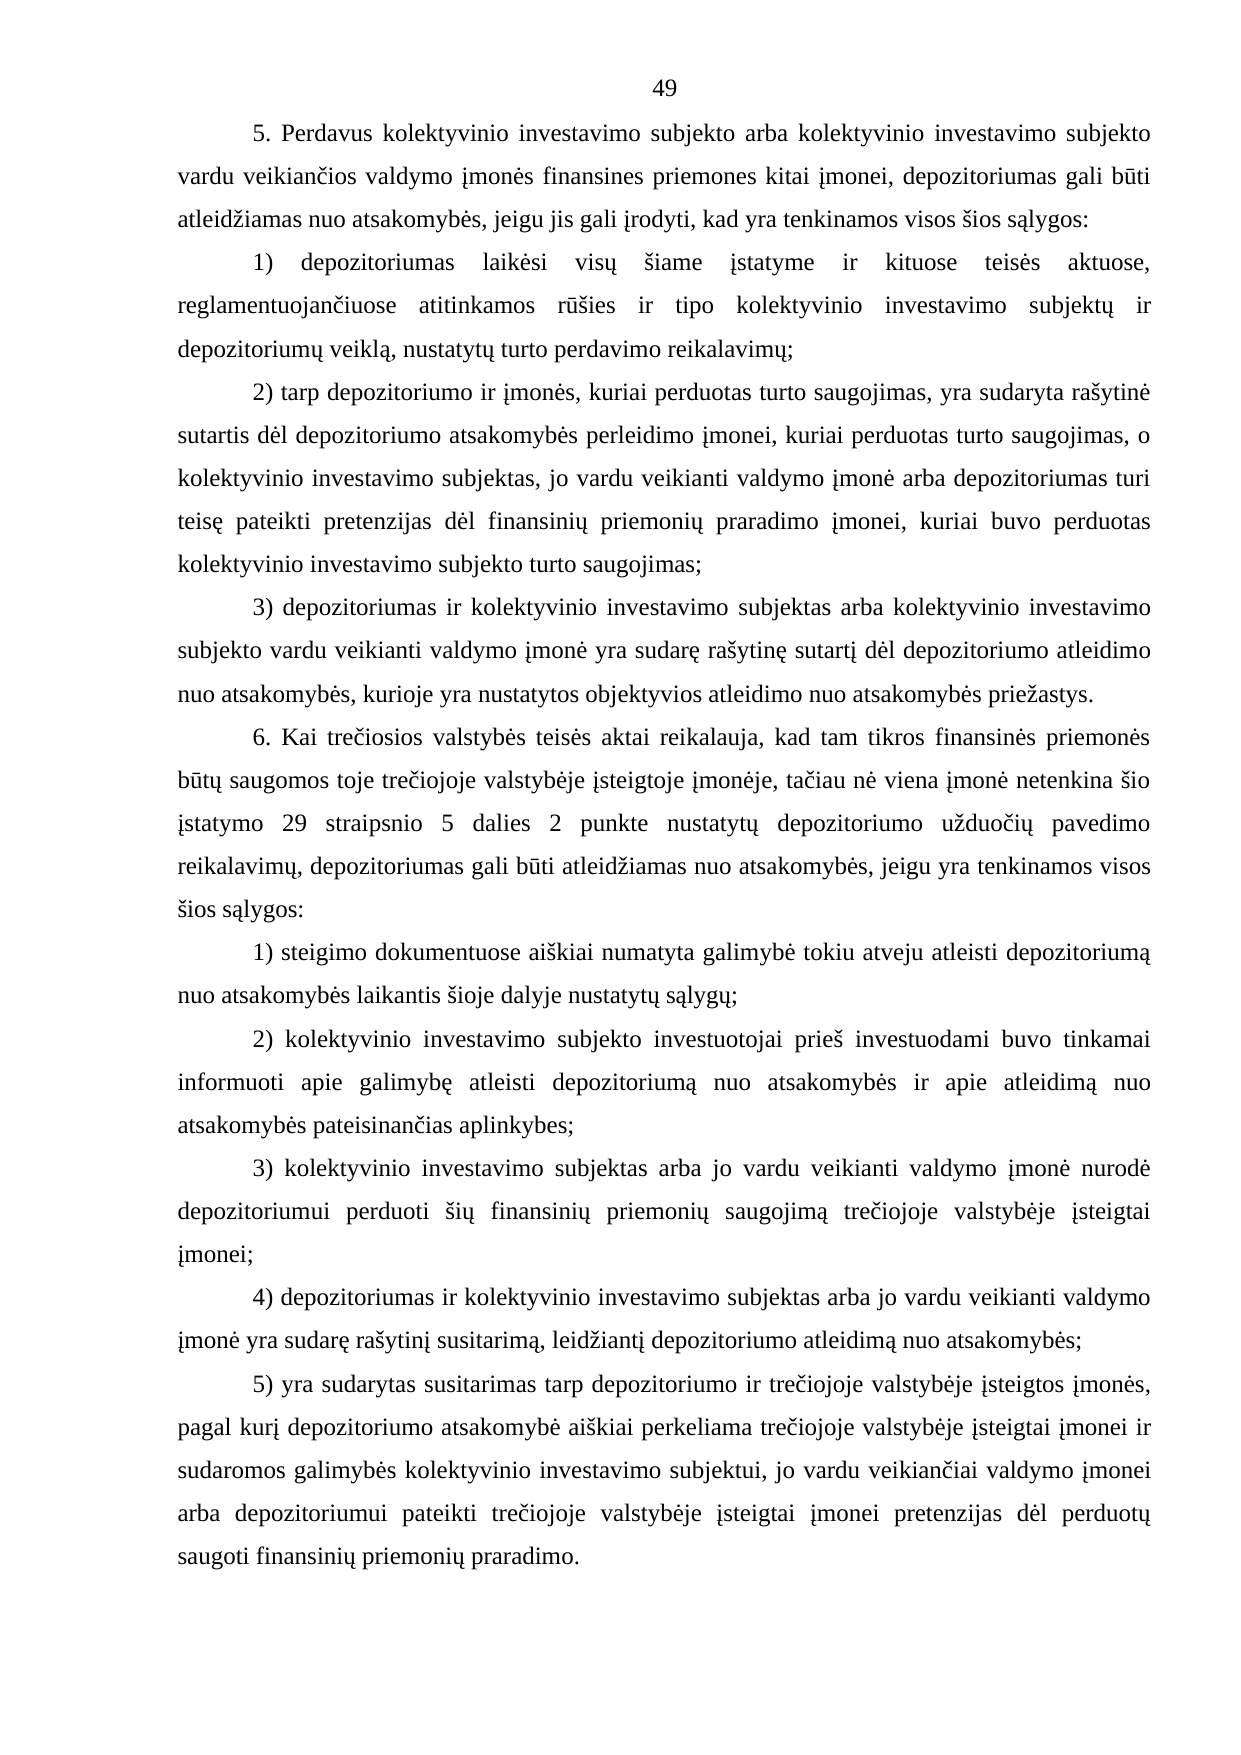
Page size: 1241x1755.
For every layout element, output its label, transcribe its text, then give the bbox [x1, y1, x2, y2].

text 1) steigimo dokumentuose aiškiai numatyta galimybė tokiu atveju atleisti depozitoriumą nuo atsakomybės laikantis šioje dalyje nustatytų sąlygų; [177, 937, 1152, 1009]
text 5) yra sudarytas susitarimas tarp depozitoriumo ir trečiojoje valstybėje įsteigtos įmonės, pagal kurį depozitoriumo atsakomybė aiškiai perkeliama trečiojoje valstybėje įsteigtai įmonei ir sudaromos galimybės kolektyvinio investavimo subjektui, jo vardu veikiančiai valdymo įmonei arba depozitoriumui pateikti trečiojoje valstybėje įsteigtai įmonei pretenzijas dėl perduotų saugoti finansinių priemonių praradimo. [177, 1369, 1152, 1570]
text 1) depozitoriumas laikėsi visų šiame įstatyme ir kituose teisės aktuose, reglamentuojančiuose atitinkamos rūšies ir tipo kolektyvinio investavimo subjektų ir depozitoriumų veiklą, nustatytų turto perdavimo reikalavimų; [177, 247, 1152, 362]
text 2) tarp depozitoriumo ir įmonės, kuriai perduotas turto saugojimas, yra sudaryta rašytinė sutartis dėl depozitoriumo atsakomybės perleidimo įmonei, kuriai perduotas turto saugojimas, o kolektyvinio investavimo subjektas, jo vardu veikianti valdymo įmonė arba depozitoriumas turi teisę pateikti pretenzijas dėl finansinių priemonių praradimo įmonei, kuriai buvo perduotas kolektyvinio investavimo subjekto turto saugojimas; [177, 377, 1152, 578]
text 5. Perdavus kolektyvinio investavimo subjekto arba kolektyvinio investavimo subjekto vardu veikiančios valdymo įmonės finansines priemones kitai įmonei, depozitoriumas gali būti atleidžiamas nuo atsakomybės, jeigu jis gali įrodyti, kad yra tenkinamos visos šios sąlygos: [177, 118, 1152, 233]
text 2) kolektyvinio investavimo subjekto investuotojai prieš investuodami buvo tinkamai informuoti apie galimybę atleisti depozitoriumą nuo atsakomybės ir apie atleidimą nuo atsakomybės pateisinančias aplinkybes; [177, 1024, 1152, 1139]
text 3) kolektyvinio investavimo subjektas arba jo vardu veikianti valdymo įmonė nurodė depozitoriumui perduoti šių finansinių priemonių saugojimą trečiojoje valstybėje įsteigtai įmonei; [177, 1153, 1152, 1268]
text 4) depozitoriumas ir kolektyvinio investavimo subjektas arba jo vardu veikianti valdymo įmonė yra sudarę rašytinį susitarimą, leidžiantį depozitoriumo atleidimą nuo atsakomybės; [177, 1282, 1152, 1354]
text 6. Kai trečiosios valstybės teisės aktai reikalauja, kad tam tikros finansinės priemonės būtų saugomos toje trečiojoje valstybėje įsteigtoje įmonėje, tačiau nė viena įmonė netenkina šio įstatymo 29 straipsnio 5 dalies 2 punkte nustatytų depozitoriumo užduočių pavedimo reikalavimų, depozitoriumas gali būti atleidžiamas nuo atsakomybės, jeigu yra tenkinamos visos šios sąlygos: [177, 722, 1152, 923]
text 3) depozitoriumas ir kolektyvinio investavimo subjektas arba kolektyvinio investavimo subjekto vardu veikianti valdymo įmonė yra sudarę rašytinę sutartį dėl depozitoriumo atleidimo nuo atsakomybės, kurioje yra nustatytos objektyvios atleidimo nuo atsakomybės priežastys. [177, 592, 1152, 707]
